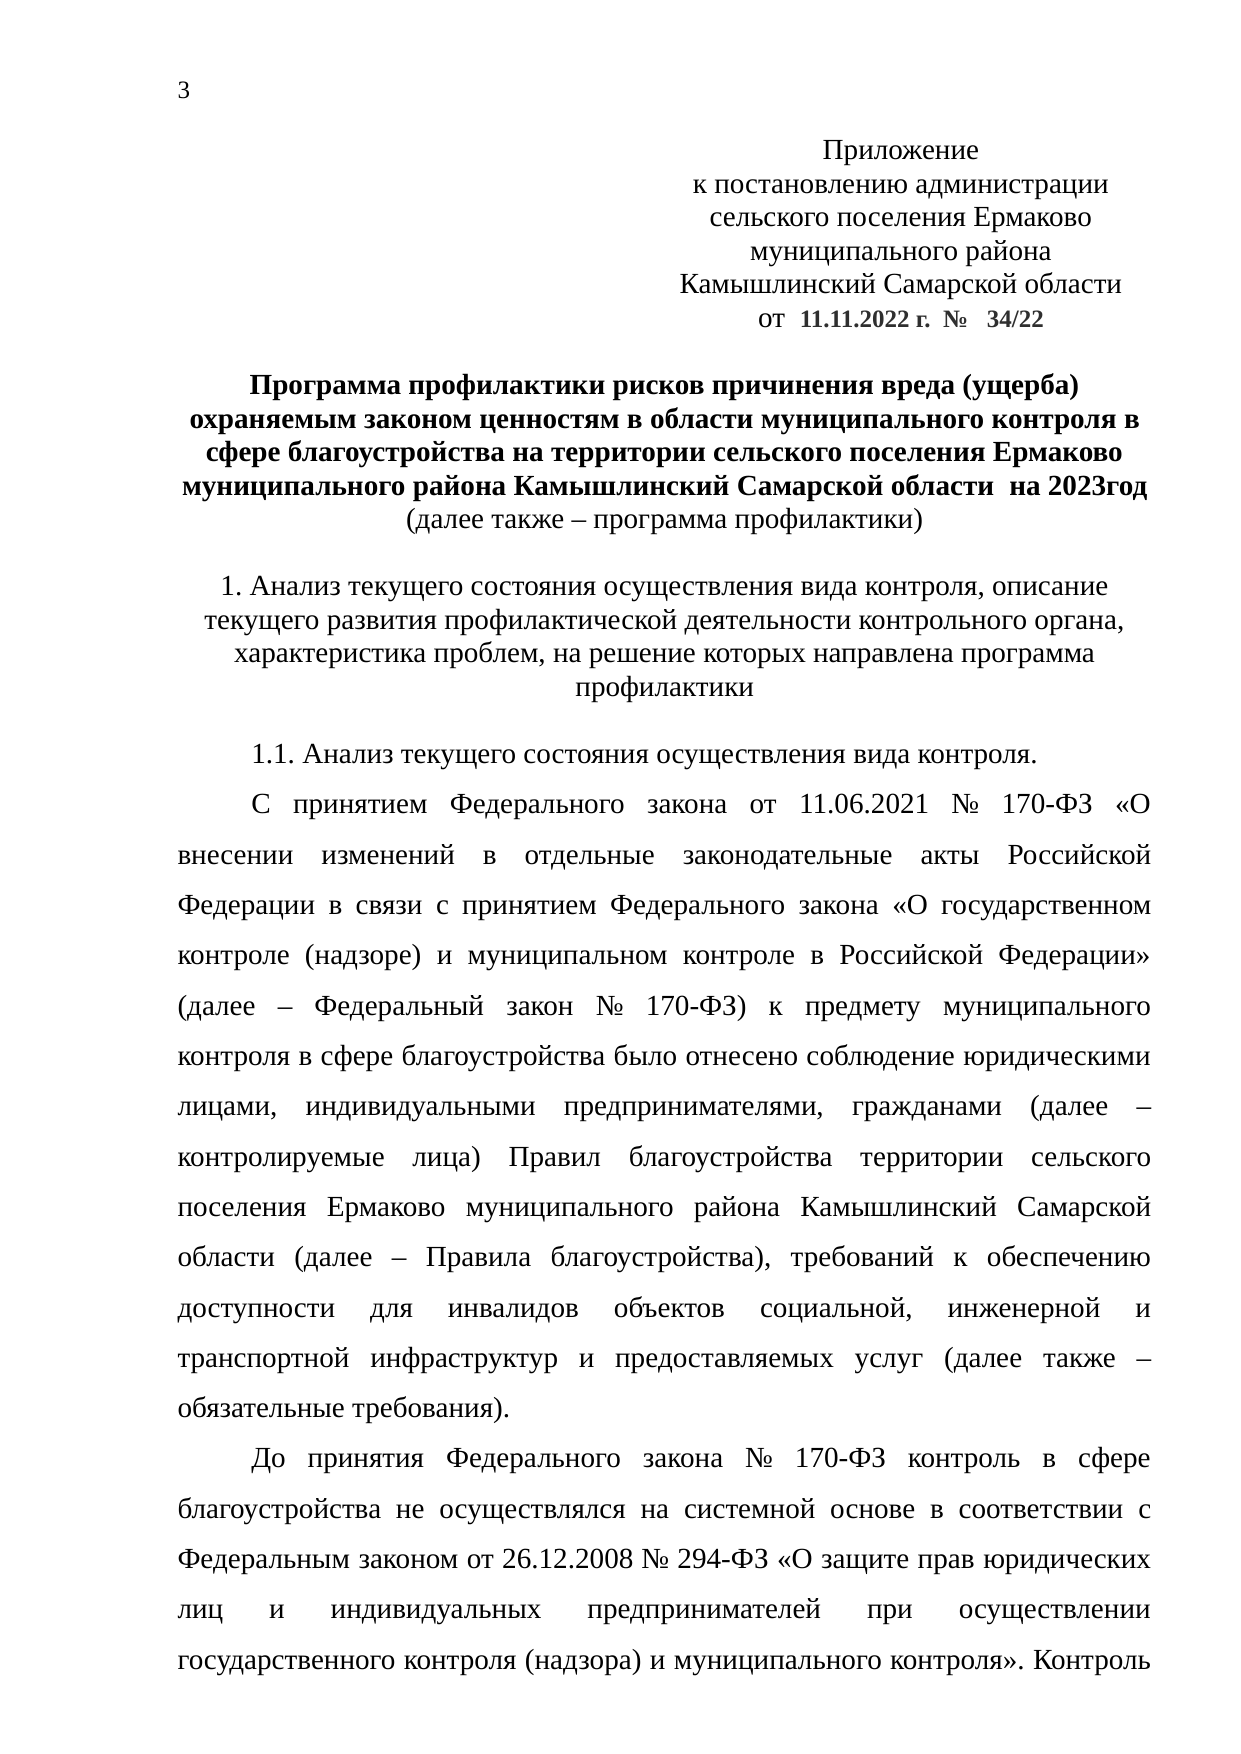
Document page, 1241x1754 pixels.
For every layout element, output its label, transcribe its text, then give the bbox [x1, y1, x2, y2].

text С принятием Федерального закона от 11.06.2021 № 170-ФЗ «О внесении изменений в отдельные законодательные акты Российской Федерации в связи с принятием Федерального закона «О государственном контроле (надзоре) и муниципальном контроле в Российской Федерации» (далее – Федеральный закон № 170-ФЗ) к предмету муниципального контроля в сфере благоустройства было отнесено соблюдение юридическими лицами, индивидуальными предпринимателями, гражданами (далее – контролируемые лица) Правил благоустройства территории сельского поселения Ермаково муниципального района Камышлинский Самарской области (далее – Правила благоустройства), требований к обеспечению доступности для инвалидов объектов социальной, инженерной и транспортной инфраструктур и предоставляемых услуг (далее также – обязательные требования). [177, 787, 1152, 1424]
text 1. Анализ текущего состояния осуществления вида контроля, описание текущего развития профилактической деятельности контрольного органа, характеристика проблем, на решение которых направлена программа профилактики [177, 568, 1152, 703]
text До принятия Федерального закона № 170-ФЗ контроль в сфере благоустройства не осуществлялся на системной основе в соответствии с Федеральным законом от 26.12.2008 № 294-ФЗ «О защите прав юридических лиц и индивидуальных предпринимателей при осуществлении государственного контроля (надзора) и муниципального контроля». Контроль [177, 1441, 1152, 1675]
text 1.1. Анализ текущего состояния осуществления вида контроля. [177, 736, 1152, 770]
text к постановлению администрации сельского поселения Ермаково муниципального района Камышлинский Самарской области [650, 166, 1152, 300]
text Приложение [650, 132, 1152, 166]
text Программа профилактики рисков причинения вреда (ущерба) охраняемым законом ценностям в области муниципального контроля в сфере благоустройства на территории сельского поселения Ермаково муниципального района Камышлинский Самарской области на 2023год [177, 367, 1152, 501]
text от 11.11.2022 г. № 34/22 [650, 300, 1152, 334]
text (далее также – программа профилактики) [177, 501, 1152, 535]
